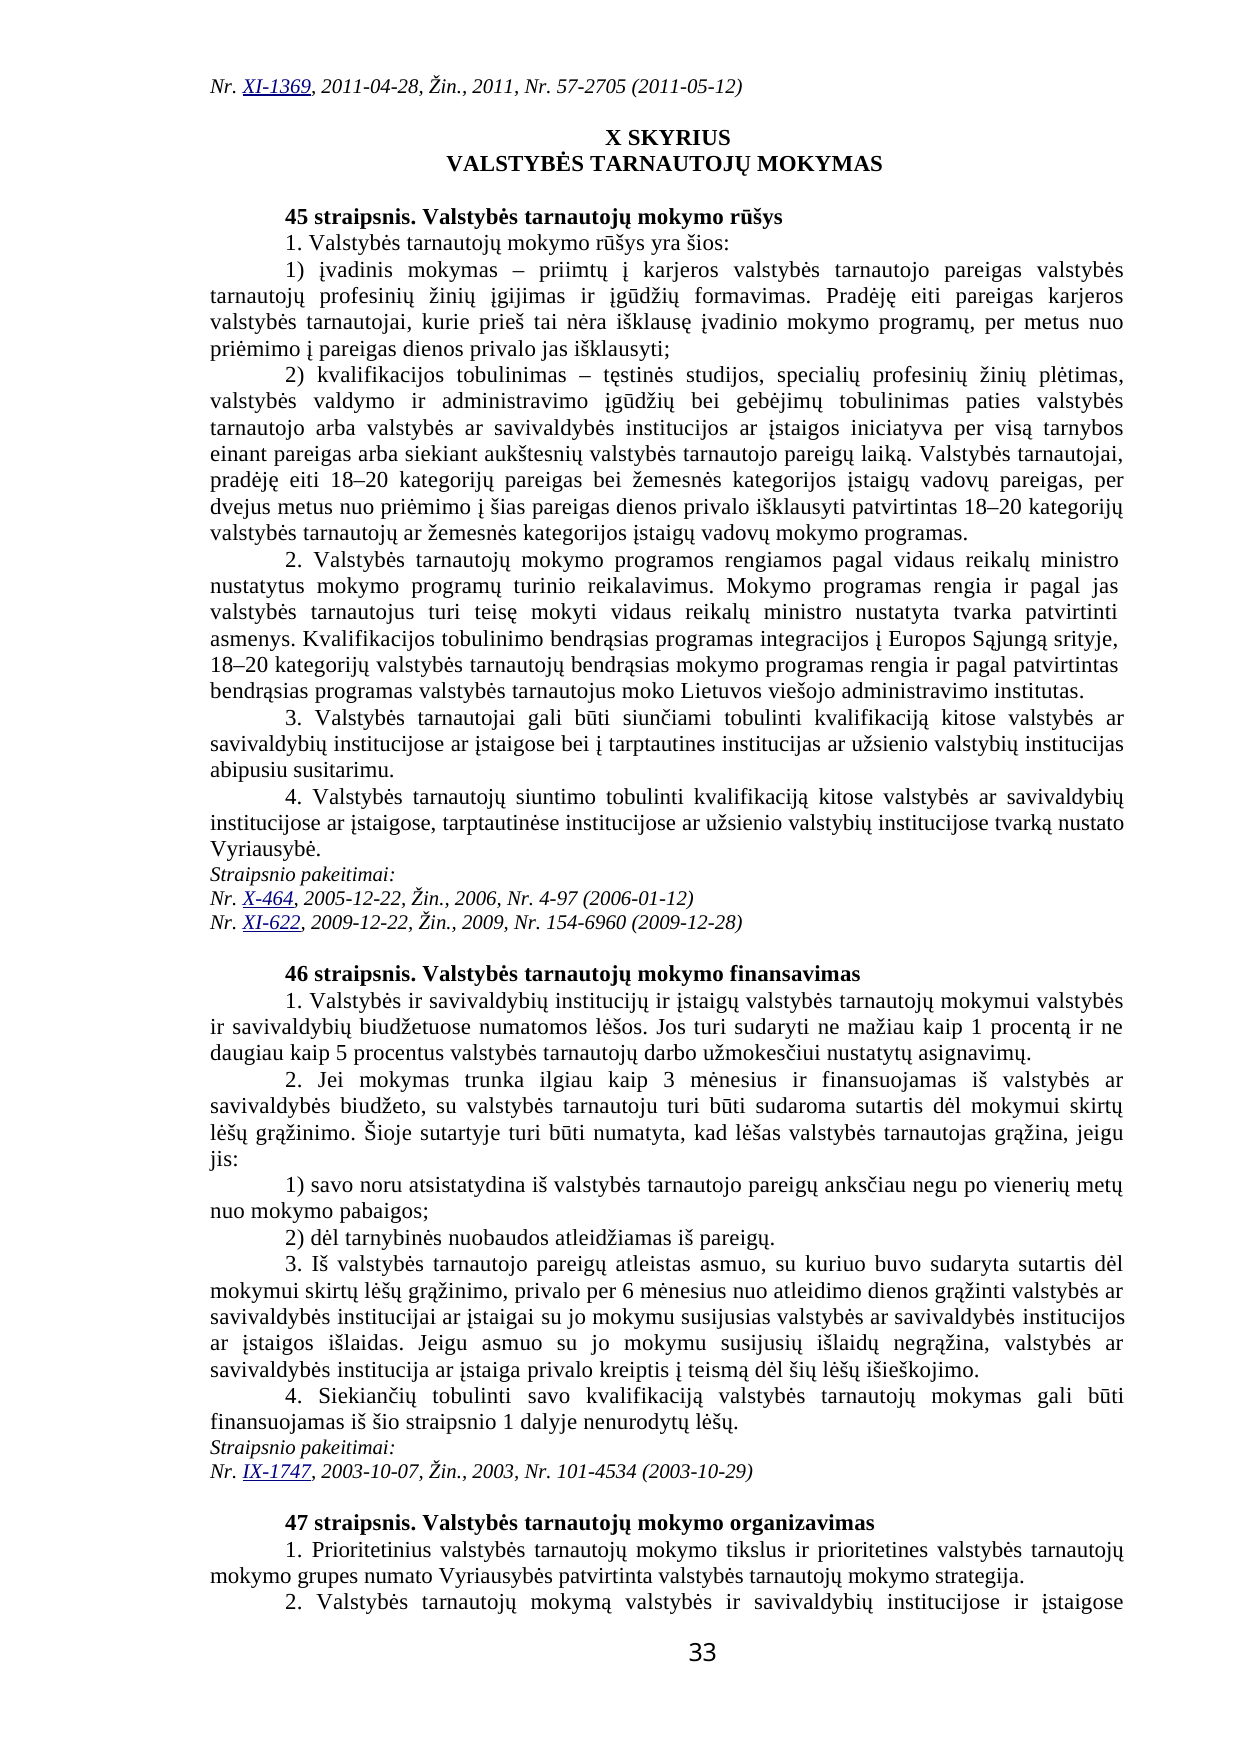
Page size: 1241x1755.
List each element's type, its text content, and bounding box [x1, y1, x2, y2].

text 47 straipsnis. Valstybės tarnautojų mokymo organizavimas [210, 1509, 1126, 1536]
text 46 straipsnis. Valstybės tarnautojų mokymo finansavimas [210, 960, 1126, 987]
text VALSTYBĖS TARNAUTOJŲ MOKYMAS [210, 150, 1126, 177]
text Nr. XI-622, 2009-12-22, Žin., 2009, Nr. 154-6960 (2009-12-28) [210, 910, 1120, 934]
text 2. Valstybės tarnautojų mokymą valstybės ir savivaldybių institucijose ir įstaigose [210, 1588, 1126, 1615]
text 2) dėl tarnybinės nuobaudos atleidžiamas iš pareigų. [210, 1224, 1126, 1250]
text 3. Valstybės tarnautojai gali būti siunčiami tobulinti kvalifikaciją kitose valstybės ar savivaldybių institucijose ar įstaigose bei į tarptautines institucijas ar užsienio valstybių institucijas abipusiu susitarimu. [210, 704, 1126, 783]
text 4. Siekiančių tobulinti savo kvalifikaciją valstybės tarnautojų mokymas gali būti finansuojamas iš šio straipsnio 1 dalyje nenurodytų lėšų. [210, 1382, 1126, 1435]
text 1) įvadinis mokymas – priimtų į karjeros valstybės tarnautojo pareigas valstybės tarnautojų profesinių žinių įgijimas ir įgūdžių formavimas. Pradėję eiti pareigas karjeros valstybės tarnautojai, kurie prieš tai nėra išklausę įvadinio mokymo programų, per metus nuo priėmimo į pareigas dienos privalo jas išklausyti; [210, 256, 1126, 361]
text 1) savo noru atsistatydina iš valstybės tarnautojo pareigų anksčiau negu po vienerių metų nuo mokymo pabaigos; [210, 1171, 1126, 1224]
text Straipsnio pakeitimai: [210, 862, 1126, 886]
text 1. Prioritetinius valstybės tarnautojų mokymo tikslus ir prioritetines valstybės tarnautojų mokymo grupes numato Vyriausybės patvirtinta valstybės tarnautojų mokymo strategija. [210, 1536, 1126, 1588]
text 45 straipsnis. Valstybės tarnautojų mokymo rūšys [210, 203, 1126, 229]
text 4. Valstybės tarnautojų siuntimo tobulinti kvalifikaciją kitose valstybės ar savivaldybių institucijose ar įstaigose, tarptautinėse institucijose ar užsienio valstybių institucijose tvarką nustato Vyriausybė. [210, 783, 1126, 862]
text Nr. X-464, 2005-12-22, Žin., 2006, Nr. 4-97 (2006-01-12) [210, 886, 1120, 910]
text 2) kvalifikacijos tobulinimas – tęstinės studijos, specialių profesinių žinių plėtimas, valstybės valdymo ir administravimo įgūdžių bei gebėjimų tobulinimas paties valstybės tarnautojo arba valstybės ar savivaldybės institucijos ar įstaigos iniciatyva per visą tarnybos einant pareigas arba siekiant aukštesnių valstybės tarnautojo pareigų laiką. Valstybės tarnautojai, pradėję eiti 18–20 kategorijų pareigas bei žemesnės kategorijos įstaigų vadovų pareigas, per dvejus metus nuo priėmimo į šias pareigas dienos privalo išklausyti patvirtintas 18–20 kategorijų valstybės tarnautojų ar žemesnės kategorijos įstaigų vadovų mokymo programas. [210, 361, 1126, 546]
text Nr. IX-1747, 2003-10-07, Žin., 2003, Nr. 101-4534 (2003-10-29) [210, 1459, 1120, 1483]
text 1. Valstybės tarnautojų mokymo rūšys yra šios: [210, 229, 1126, 256]
text Nr. XI-1369, 2011-04-28, Žin., 2011, Nr. 57-2705 (2011-05-12) [210, 73, 1120, 98]
text 3. Iš valstybės tarnautojo pareigų atleistas asmuo, su kuriuo buvo sudaryta sutartis dėl mokymui skirtų lėšų grąžinimo, privalo per 6 mėnesius nuo atleidimo dienos grąžinti valstybės ar savivaldybės institucijai ar įstaigai su jo mokymu susijusias valstybės ar savivaldybės institucijos ar įstaigos išlaidas. Jeigu asmuo su jo mokymu susijusių išlaidų negrąžina, valstybės ar savivaldybės institucija ar įstaiga privalo kreiptis į teismą dėl šių lėšų išieškojimo. [210, 1250, 1126, 1382]
text 2. Valstybės tarnautojų mokymo programos rengiamos pagal vidaus reikalų ministro nustatytus mokymo programų turinio reikalavimus. Mokymo programas rengia ir pagal jas valstybės tarnautojus turi teisę mokyti vidaus reikalų ministro nustatyta tvarka patvirtinti asmenys. Kvalifikacijos tobulinimo bendrąsias programas integracijos į Europos Sąjungą srityje, 18–20 kategorijų valstybės tarnautojų bendrąsias mokymo programas rengia ir pagal patvirtintas bendrąsias programas valstybės tarnautojus moko Lietuvos viešojo administravimo institutas. [210, 546, 1120, 704]
text 1. Valstybės ir savivaldybių institucijų ir įstaigų valstybės tarnautojų mokymui valstybės ir savivaldybių biudžetuose numatomos lėšos. Jos turi sudaryti ne mažiau kaip 1 procentą ir ne daugiau kaip 5 procentus valstybės tarnautojų darbo užmokesčiui nustatytų asignavimų. [210, 987, 1126, 1066]
subtitle X SKYRIUS [210, 124, 1126, 150]
text 2. Jei mokymas trunka ilgiau kaip 3 mėnesius ir finansuojamas iš valstybės ar savivaldybės biudžeto, su valstybės tarnautoju turi būti sudaroma sutartis dėl mokymui skirtų lėšų grąžinimo. Šioje sutartyje turi būti numatyta, kad lėšas valstybės tarnautojas grąžina, jeigu jis: [210, 1066, 1126, 1171]
text Straipsnio pakeitimai: [210, 1435, 1126, 1459]
